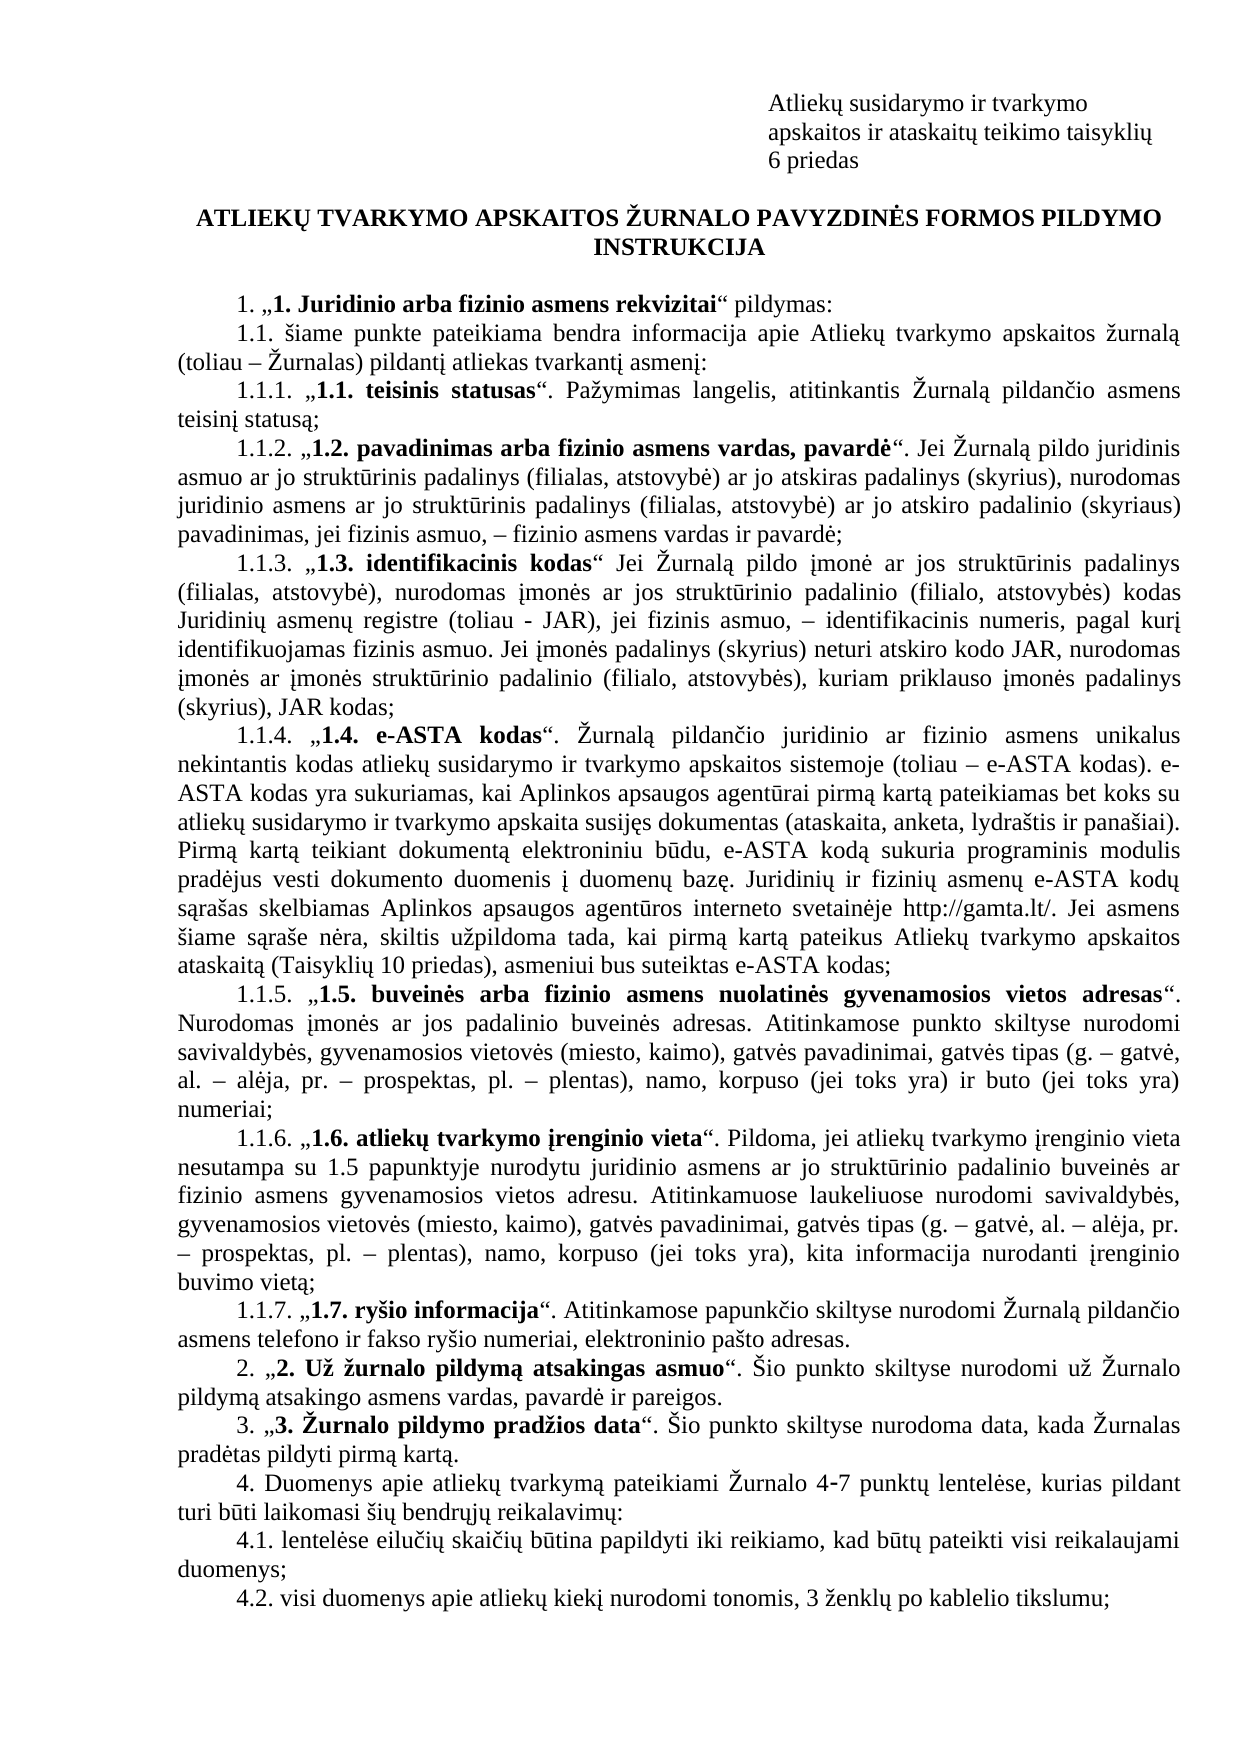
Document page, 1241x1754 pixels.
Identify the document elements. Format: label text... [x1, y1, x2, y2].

text 1.1.3. „1.3. identifikacinis kodas“ Jei Žurnalą pildo įmonė ar jos struktūrinis padalinys (filialas, atstovybė), nurodomas įmonės ar jos struktūrinio padalinio (filialo, atstovybės) kodas Juridinių asmenų registre (toliau - JAR), jei fizinis asmuo, – identifikacinis numeris, pagal kurį identifikuojamas fizinis asmuo. Jei įmonės padalinys (skyrius) neturi atskiro kodo JAR, nurodomas įmonės ar įmonės struktūrinio padalinio (filialo, atstovybės), kuriam priklauso įmonės padalinys (skyrius), JAR kodas; [177, 548, 1181, 720]
text 3. „3. Žurnalo pildymo pradžios data“. Šio punkto skiltyse nurodoma data, kada Žurnalas pradėtas pildyti pirmą kartą. [177, 1410, 1181, 1468]
text 4. Duomenys apie atliekų tvarkymą pateikiami Žurnalo 47 punktų lentelėse, kurias pildant turi būti laikomasi šių bendrųjų reikalavimų: [177, 1468, 1181, 1525]
text 1. „1. Juridinio arba fizinio asmens rekvizitai“ pildymas: [177, 289, 1181, 318]
text 1.1.7. „1.7. ryšio informacija“. Atitinkamose papunkčio skiltyse nurodomi Žurnalą pildančio asmens telefono ir fakso ryšio numeriai, elektroninio pašto adresas. [177, 1295, 1181, 1353]
text 1.1. šiame punkte pateikiama bendra informacija apie Atliekų tvarkymo apskaitos žurnalą (toliau – Žurnalas) pildantį atliekas tvarkantį asmenį: [177, 318, 1181, 375]
text 1.1.5. „1.5. buveinės arba fizinio asmens nuolatinės gyvenamosios vietos adresas“. Nurodomas įmonės ar jos padalinio buveinės adresas. Atitinkamose punkto skiltyse nurodomi savivaldybės, gyvenamosios vietovės (miesto, kaimo), gatvės pavadinimai, gatvės tipas (g. – gatvė, al. – alėja, pr. – prospektas, pl. – plentas), namo, korpuso (jei toks yra) ir buto (jei toks yra) numeriai; [177, 979, 1181, 1123]
text 4.2. visi duomenys apie atliekų kiekį nurodomi tonomis, 3 ženklų po kablelio tikslumu; [177, 1583, 1181, 1612]
text 1.1.6. „1.6. atliekų tvarkymo įrenginio vieta“. Pildoma, jei atliekų tvarkymo įrenginio vieta nesutampa su 1.5 papunktyje nurodytu juridinio asmens ar jo struktūrinio padalinio buveinės ar fizinio asmens gyvenamosios vietos adresu. Atitinkamuose laukeliuose nurodomi savivaldybės, gyvenamosios vietovės (miesto, kaimo), gatvės pavadinimai, gatvės tipas (g. – gatvė, al. – alėja, pr. – prospektas, pl. – plentas), namo, korpuso (jei toks yra), kita informacija nurodanti įrenginio buvimo vietą; [177, 1123, 1181, 1295]
text 6 priedas [768, 145, 1181, 174]
text ATLIEKŲ TVARKYMO APSKAITOS ŽURNALO PAVYZDINĖS FORMOS PILDYMO INSTRUKCIJA [177, 203, 1181, 260]
text 1.1.4. „1.4. e-ASTA kodas“. Žurnalą pildančio juridinio ar fizinio asmens unikalus nekintantis kodas atliekų susidarymo ir tvarkymo apskaitos sistemoje (toliau – e-ASTA kodas). e-ASTA kodas yra sukuriamas, kai Aplinkos apsaugos agentūrai pirmą kartą pateikiamas bet koks su atliekų susidarymo ir tvarkymo apskaita susijęs dokumentas (ataskaita, anketa, lydraštis ir panašiai). Pirmą kartą teikiant dokumentą elektroniniu būdu, e-ASTA kodą sukuria programinis modulis pradėjus vesti dokumento duomenis į duomenų bazę. Juridinių ir fizinių asmenų e-ASTA kodų sąrašas skelbiamas Aplinkos apsaugos agentūros interneto svetainėje http://gamta.lt/. Jei asmens šiame sąraše nėra, skiltis užpildoma tada, kai pirmą kartą pateikus Atliekų tvarkymo apskaitos ataskaitą (Taisyklių 10 priedas), asmeniui bus suteiktas e-ASTA kodas; [177, 720, 1181, 979]
text 1.1.1. „1.1. teisinis statusas“. Pažymimas langelis, atitinkantis Žurnalą pildančio asmens teisinį statusą; [177, 375, 1181, 433]
text apskaitos ir ataskaitų teikimo taisyklių [768, 117, 1181, 145]
text 2. „2. Už žurnalo pildymą atsakingas asmuo“. Šio punkto skiltyse nurodomi už Žurnalo pildymą atsakingo asmens vardas, pavardė ir pareigos. [177, 1353, 1181, 1410]
text 1.1.2. „1.2. pavadinimas arba fizinio asmens vardas, pavardė“. Jei Žurnalą pildo juridinis asmuo ar jo struktūrinis padalinys (filialas, atstovybė) ar jo atskiras padalinys (skyrius), nurodomas juridinio asmens ar jo struktūrinis padalinys (filialas, atstovybė) ar jo atskiro padalinio (skyriaus) pavadinimas, jei fizinis asmuo, – fizinio asmens vardas ir pavardė; [177, 433, 1181, 548]
text Atliekų susidarymo ir tvarkymo [768, 88, 1181, 117]
text 4.1. lentelėse eilučių skaičių būtina papildyti iki reikiamo, kad būtų pateikti visi reikalaujami duomenys; [177, 1525, 1181, 1583]
